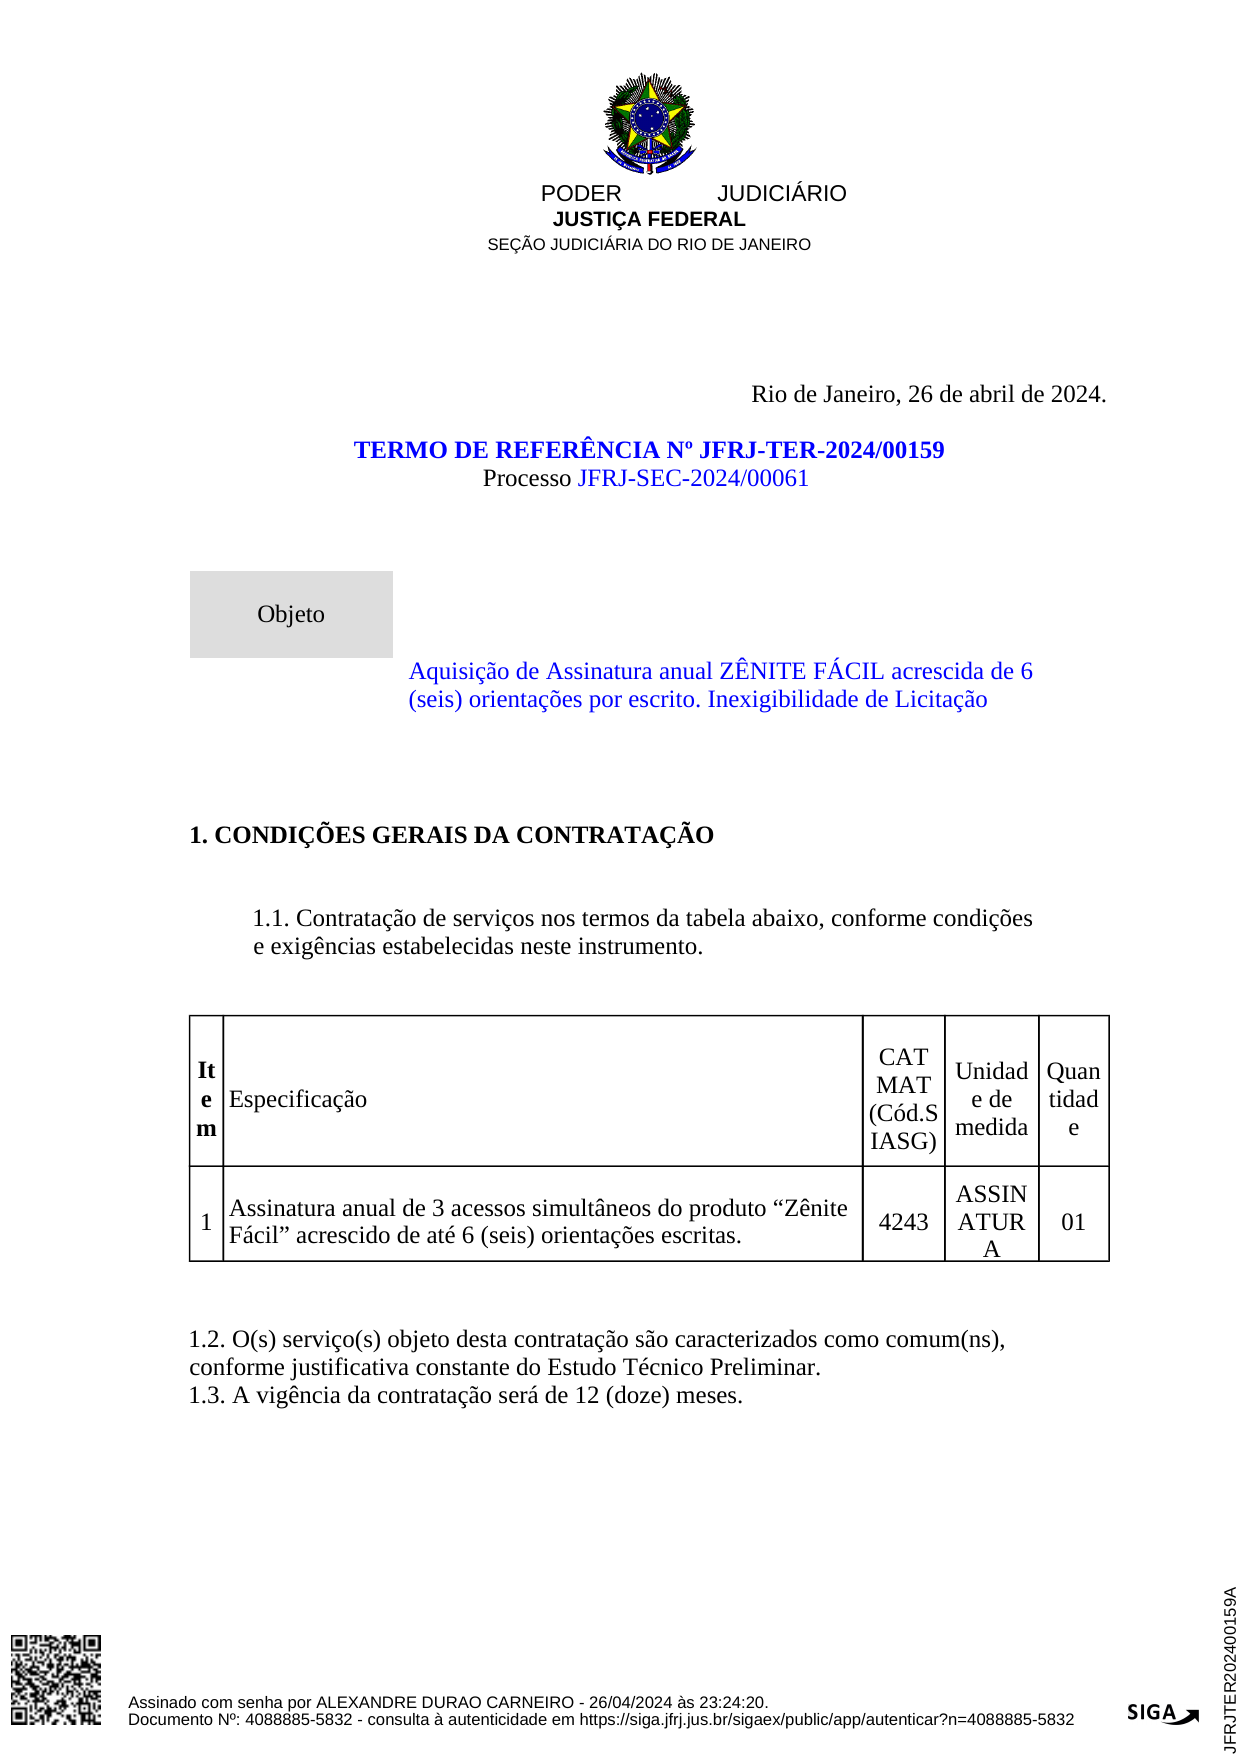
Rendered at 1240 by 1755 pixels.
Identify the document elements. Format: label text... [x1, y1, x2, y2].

text Aquisição de Assinatura anual ZÊNITE FÁCIL acrescida de 6 (seis) orientações por escrito. Inexigibilidade de Licitação [408, 658, 1093, 712]
text PODER JUDICIÁRIO JUSTIÇA FEDERAL [541, 180, 847, 231]
subtitle 1. CONDIÇÕES GERAIS DA CONTRATAÇÃO [189, 820, 1109, 849]
text 1.3. A vigência da contratação será de 12 (doze) meses. [188, 1381, 1104, 1409]
table_header Objeto [190, 571, 393, 658]
text TERMO DE REFERÊNCIA Nº JFRJ-TER-2024/00159 Processo JFRJ-SEC-2024/00061 [306, 437, 992, 492]
text Rio de Janeiro, 26 de abril de 2024. [189, 379, 1107, 408]
subtitle SEÇÃO JUDICIÁRIA DO RIO DE JANEIRO [189, 234, 1109, 253]
text 1.1. Contratação de serviços nos termos da tabela abaixo, conforme condições e exigências estabelecidas neste instrumento. [252, 904, 1050, 960]
text 1.2. O(s) serviço(s) objeto desta contratação são caracterizados como comum(ns), conforme justificativa constante do Estudo Técnico Preliminar. [188, 1325, 1104, 1381]
